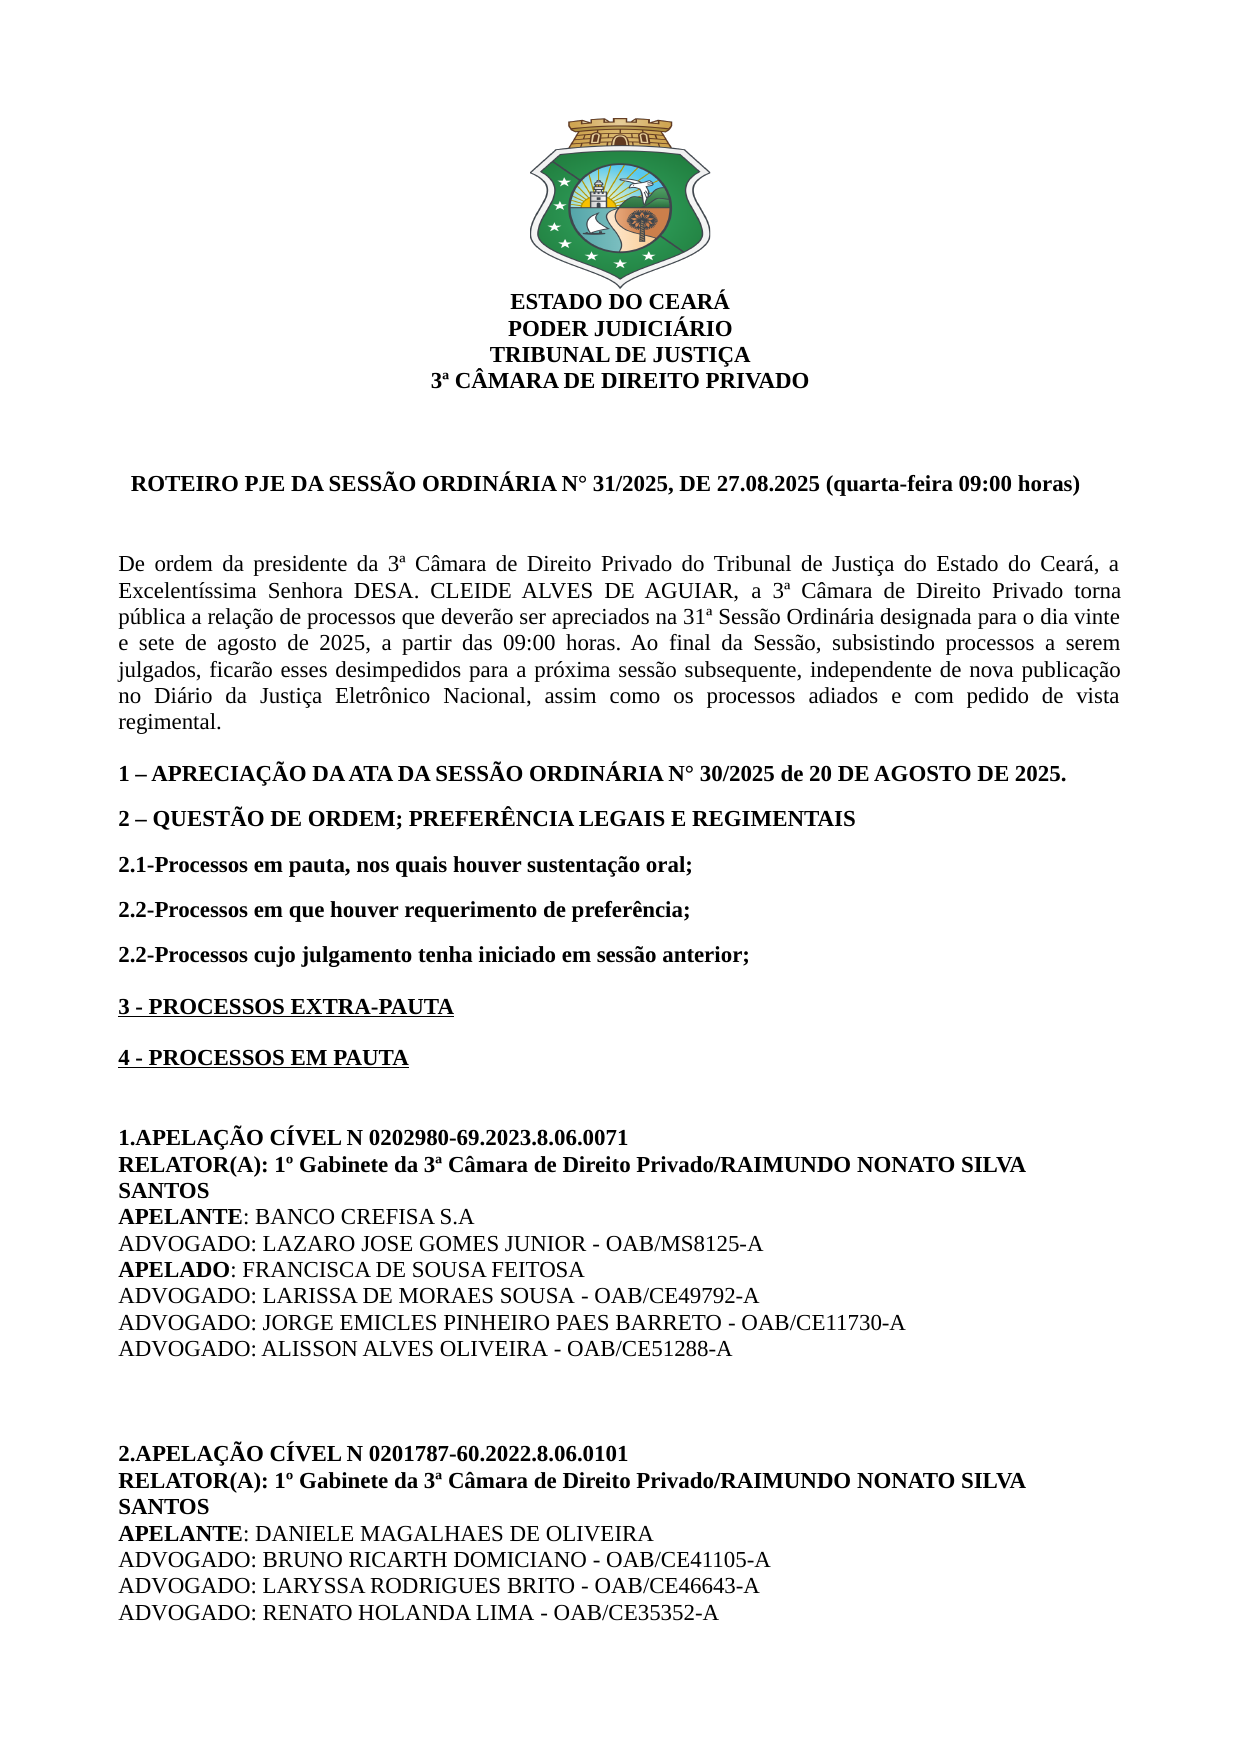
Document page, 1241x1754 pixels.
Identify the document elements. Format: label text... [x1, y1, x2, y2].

text 3ª CÂMARA DE DIREITO PRIVADO [118, 367, 1122, 394]
text 1.APELAÇÃO CÍVEL N 0202980-69.2023.8.06.0071 RELATOR(A): 1º Gabinete da 3ª Câmara de Direito Privado/RAIMUNDO NONATO SILVA SANTOS APELANTE: BANCO CREFISA S.A ADVOGADO: LAZARO JOSE GOMES JUNIOR - OAB/MS8125-A APELADO: FRANCISCA DE SOUSA FEITOSA ADVOGADO: LARISSA DE MORAES SOUSA - OAB/CE49792-A ADVOGADO: JORGE EMICLES PINHEIRO PAES BARRETO - OAB/CE11730-A ADVOGADO: ALISSON ALVES OLIVEIRA - OAB/CE51288-A 2.APELAÇÃO CÍVEL N 0201787-60.2022.8.06.0101 RELATOR(A): 1º Gabinete da 3ª Câmara de Direito Privado/RAIMUNDO NONATO SILVA SANTOS APELANTE: DANIELE MAGALHAES DE OLIVEIRA ADVOGADO: BRUNO RICARTH DOMICIANO - OAB/CE41105-A ADVOGADO: LARYSSA RODRIGUES BRITO - OAB/CE46643-A ADVOGADO: RENATO HOLANDA LIMA - OAB/CE35352-A [118, 1124, 1122, 1625]
text 4 - PROCESSOS EM PAUTA [118, 1044, 1122, 1071]
picture [530, 118, 711, 289]
text PODER JUDICIÁRIO [118, 315, 1122, 341]
text De ordem da presidente da 3ª Câmara de Direito Privado do Tribunal de Justiça do Estado do Ceará, a Excelentíssima Senhora DESA. CLEIDE ALVES DE AGUIAR, a 3ª Câmara de Direito Privado torna pública a relação de processos que deverão ser apreciados na 31ª Sessão Ordinária designada para o dia vinte e sete de agosto de 2025, a partir das 09:00 horas. Ao final da Sessão, subsistindo processos a serem julgados, ficarão esses desimpedidos para a próxima sessão subsequente, independente de nova publicação no Diário da Justiça Eletrônico Nacional, assim como os processos adiados e com pedido de vista regimental. [118, 550, 1122, 735]
text 2.1-Processos em pauta, nos quais houver sustentação oral; [118, 851, 1122, 877]
text 2.2-Processos cujo julgamento tenha iniciado em sessão anterior; [118, 941, 1122, 968]
text TRIBUNAL DE JUSTIÇA [118, 341, 1122, 367]
text 2 – QUESTÃO DE ORDEM; PREFERÊNCIA LEGAIS E REGIMENTAIS [118, 805, 1122, 832]
text 1 – APRECIAÇÃO DA ATA DA SESSÃO ORDINÁRIA N° 30/2025 de 20 DE AGOSTO DE 2025. [118, 760, 1122, 786]
text ESTADO DO CEARÁ [118, 288, 1122, 315]
text 2.2-Processos em que houver requerimento de preferência; [118, 896, 1122, 922]
text 3 - PROCESSOS EXTRA-PAUTA [118, 993, 1122, 1019]
text ROTEIRO PJE DA SESSÃO ORDINÁRIA N° 31/2025, DE 27.08.2025 (quarta-feira 09:00 horas) [89, 470, 1122, 525]
